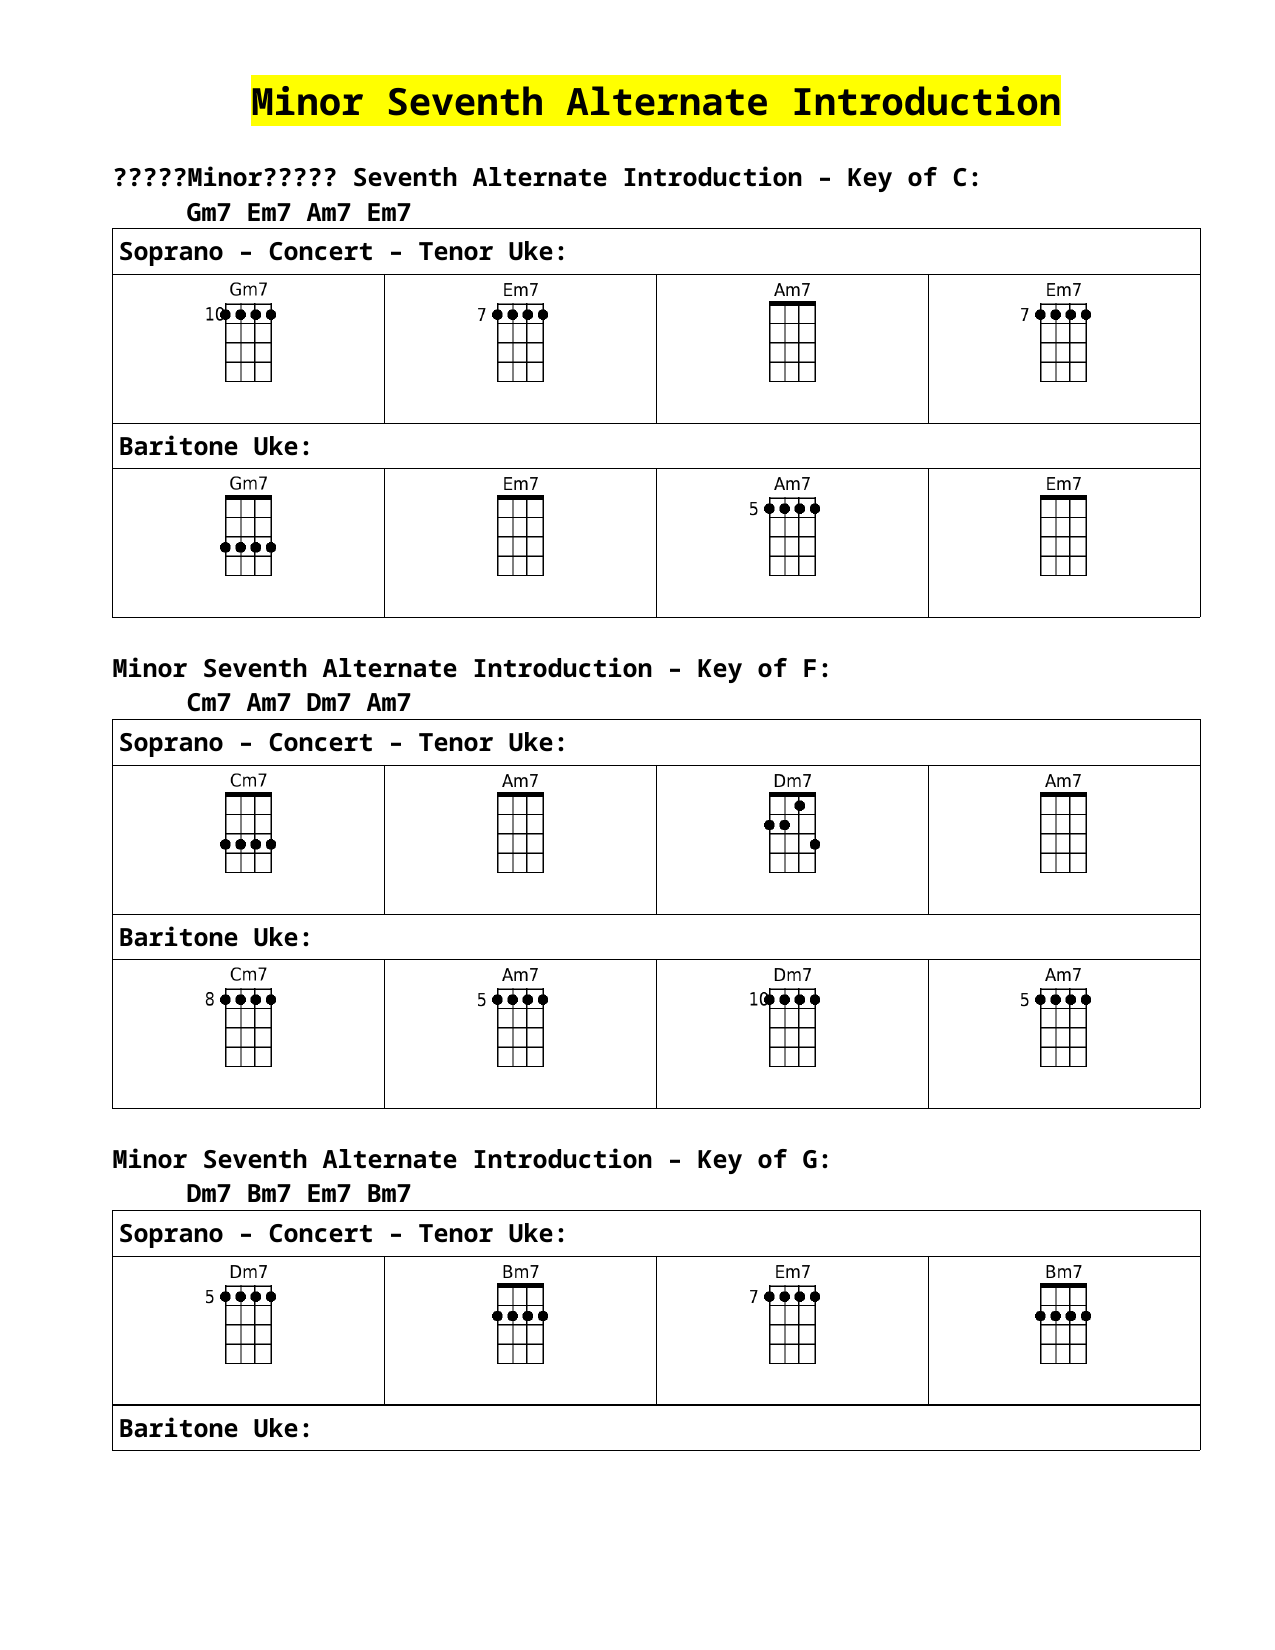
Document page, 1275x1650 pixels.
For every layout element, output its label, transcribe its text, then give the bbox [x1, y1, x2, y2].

table_header Baritone Uke: [113, 1406, 1200, 1450]
picture [1018, 279, 1109, 400]
text Minor Seventh Alternate Introduction – Key of G: [112, 1142, 1200, 1176]
picture [475, 1261, 566, 1382]
table_cell [385, 275, 656, 422]
table_header Baritone Uke: [113, 424, 1200, 468]
table_cell [929, 960, 1200, 1108]
picture [203, 279, 294, 400]
picture [747, 965, 838, 1085]
text Gm7 Em7 Am7 Em7 [186, 194, 1200, 228]
table_cell [113, 1257, 384, 1404]
text Cm7 Am7 Dm7 Am7 [186, 685, 1200, 719]
table_cell [929, 766, 1200, 913]
table_cell [657, 469, 928, 617]
picture [747, 279, 838, 400]
table_cell [113, 469, 384, 617]
picture [203, 965, 294, 1085]
picture [475, 770, 566, 891]
text Minor Seventh Alternate Introduction – Key of F: [112, 651, 1200, 685]
table_header Soprano – Concert – Tenor Uke: [113, 229, 1200, 274]
table_cell [657, 960, 928, 1108]
table_cell [929, 1257, 1200, 1404]
picture [1018, 474, 1109, 594]
picture [203, 1261, 294, 1382]
table_cell [385, 960, 656, 1108]
picture [203, 770, 294, 891]
picture [1018, 965, 1109, 1085]
picture [475, 279, 566, 400]
table_cell [657, 766, 928, 913]
table_cell [113, 960, 384, 1108]
picture [747, 770, 838, 891]
table_cell [385, 766, 656, 913]
picture [747, 474, 838, 594]
picture [747, 1261, 838, 1382]
table_cell [113, 275, 384, 422]
table_cell [113, 766, 384, 913]
picture [203, 474, 294, 594]
picture [1018, 1261, 1109, 1382]
table_header Baritone Uke: [113, 915, 1200, 959]
table_cell [385, 469, 656, 617]
text Dm7 Bm7 Em7 Bm7 [186, 1176, 1200, 1210]
table_cell [657, 1257, 928, 1404]
table_cell [657, 275, 928, 422]
text Minor Seventh Alternate Introduction [112, 75, 1200, 126]
table_header Soprano – Concert – Tenor Uke: [113, 720, 1200, 765]
picture [475, 474, 566, 594]
picture [475, 965, 566, 1085]
picture [1018, 770, 1109, 891]
text ?????Minor????? Seventh Alternate Introduction – Key of C: [112, 160, 1200, 194]
table_cell [385, 1257, 656, 1404]
table_cell [929, 469, 1200, 617]
table_cell [929, 275, 1200, 422]
table_header Soprano – Concert – Tenor Uke: [113, 1211, 1200, 1256]
